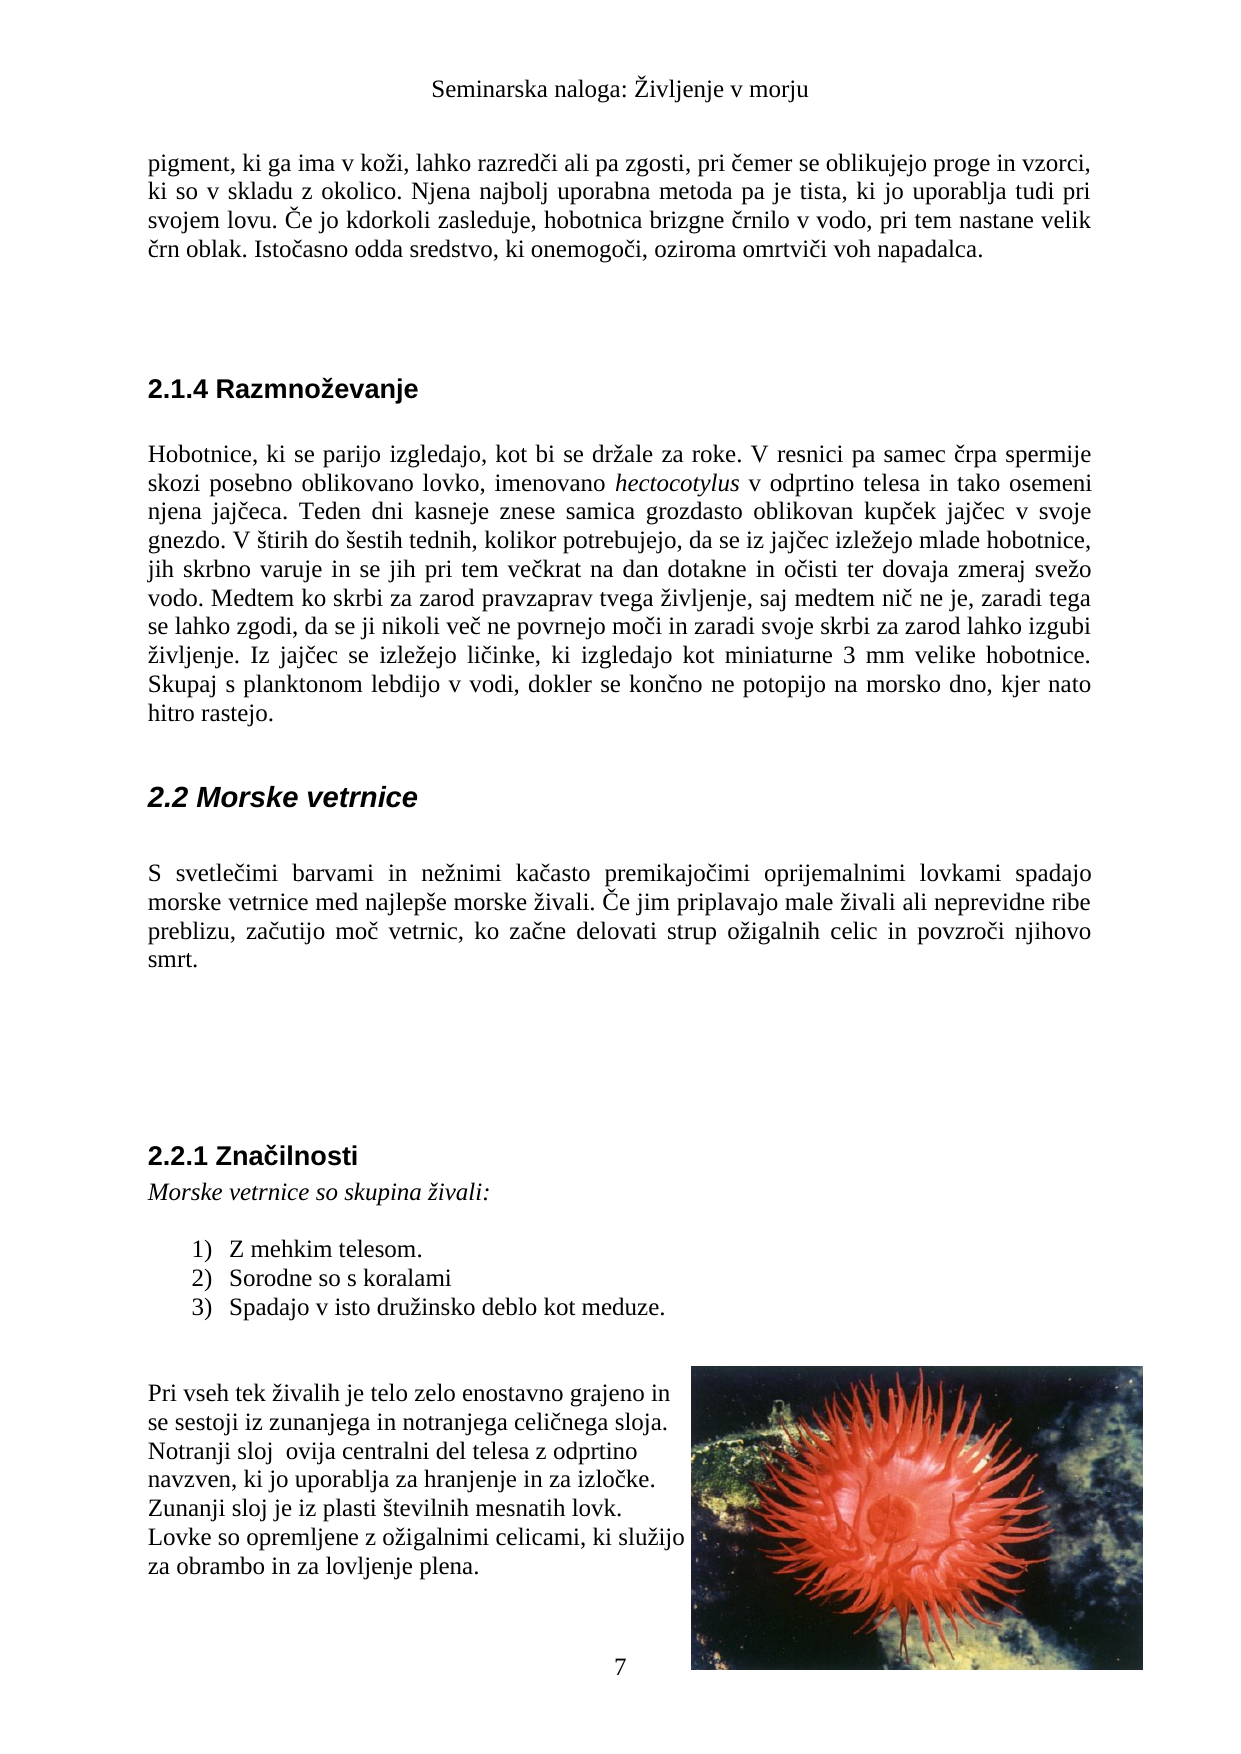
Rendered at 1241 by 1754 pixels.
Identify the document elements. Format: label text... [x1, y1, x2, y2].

subtitle 2.2 Morske vetrnice [148, 780, 1093, 814]
list Z mehkim telesom. [191, 1234, 1093, 1263]
subtitle 2.1.4 Razmnoževanje [148, 373, 1093, 404]
subtitle 2.2.1 Značilnosti [148, 1139, 1093, 1171]
text pigment, ki ga ima v koži, lahko razredči ali pa zgosti, pri čemer se oblikujejo proge in vzorci, ki so v skladu z okolico. Njena najbolj uporabna metoda pa je tista, ki jo uporablja tudi pri svojem lovu. Če jo kdorkoli zasleduje, hobotnica brizgne črnilo v vodo, pri tem nastane velik črn oblak. Istočasno odda sredstvo, ki onemogoči, oziroma omrtviči voh napadalca. [148, 148, 1093, 263]
text S svetlečimi barvami in nežnimi kačasto premikajočimi oprijemalnimi lovkami spadajo morske vetrnice med najlepše morske živali. Če jim priplavajo male živali ali neprevidne ribe preblizu, začutijo moč vetrnic, ko začne delovati strup ožigalnih celic in povzroči njihovo smrt. [148, 858, 1093, 973]
text Morske vetrnice so skupina živali: [148, 1177, 1093, 1206]
text Pri vseh tek živalih je telo zelo enostavno grajeno in se sestoji iz zunanjega in notranjega celičnega sloja. Notranji sloj ovija centralni del telesa z odprtino navzven, ki jo uporablja za hranjenje in za izločke. Zunanji sloj je iz plasti številnih mesnatih lovk. Lovke so opremljene z ožigalnimi celicami, ki služijo za obrambo in za lovljenje plena. [148, 1378, 691, 1579]
list Sorodne so s koralami [191, 1263, 1093, 1292]
text Hobotnice, ki se parijo izgledajo, kot bi se držale za roke. V resnici pa samec črpa spermije skozi posebno oblikovano lovko, imenovano hectocotylus v odprtino telesa in tako osemeni njena jajčeca. Teden dni kasneje znese samica grozdasto oblikovan kupček jajčec v svoje gnezdo. V štirih do šestih tednih, kolikor potrebujejo, da se iz jajčec izležejo mlade hobotnice, jih skrbno varuje in se jih pri tem večkrat na dan dotakne in očisti ter dovaja zmeraj svežo vodo. Medtem ko skrbi za zarod pravzaprav tvega življenje, saj medtem nič ne je, zaradi tega se lahko zgodi, da se ji nikoli več ne povrnejo moči in zaradi svoje skrbi za zarod lahko izgubi življenje. Iz jajčec se izležejo ličinke, ki izgledajo kot miniaturne 3 mm velike hobotnice. Skupaj s planktonom lebdijo v vodi, dokler se končno ne potopijo na morsko dno, kjer nato hitro rastejo. [148, 439, 1093, 726]
list Spadajo v isto družinsko deblo kot meduze. [191, 1292, 1093, 1321]
picture [691, 1366, 1143, 1670]
